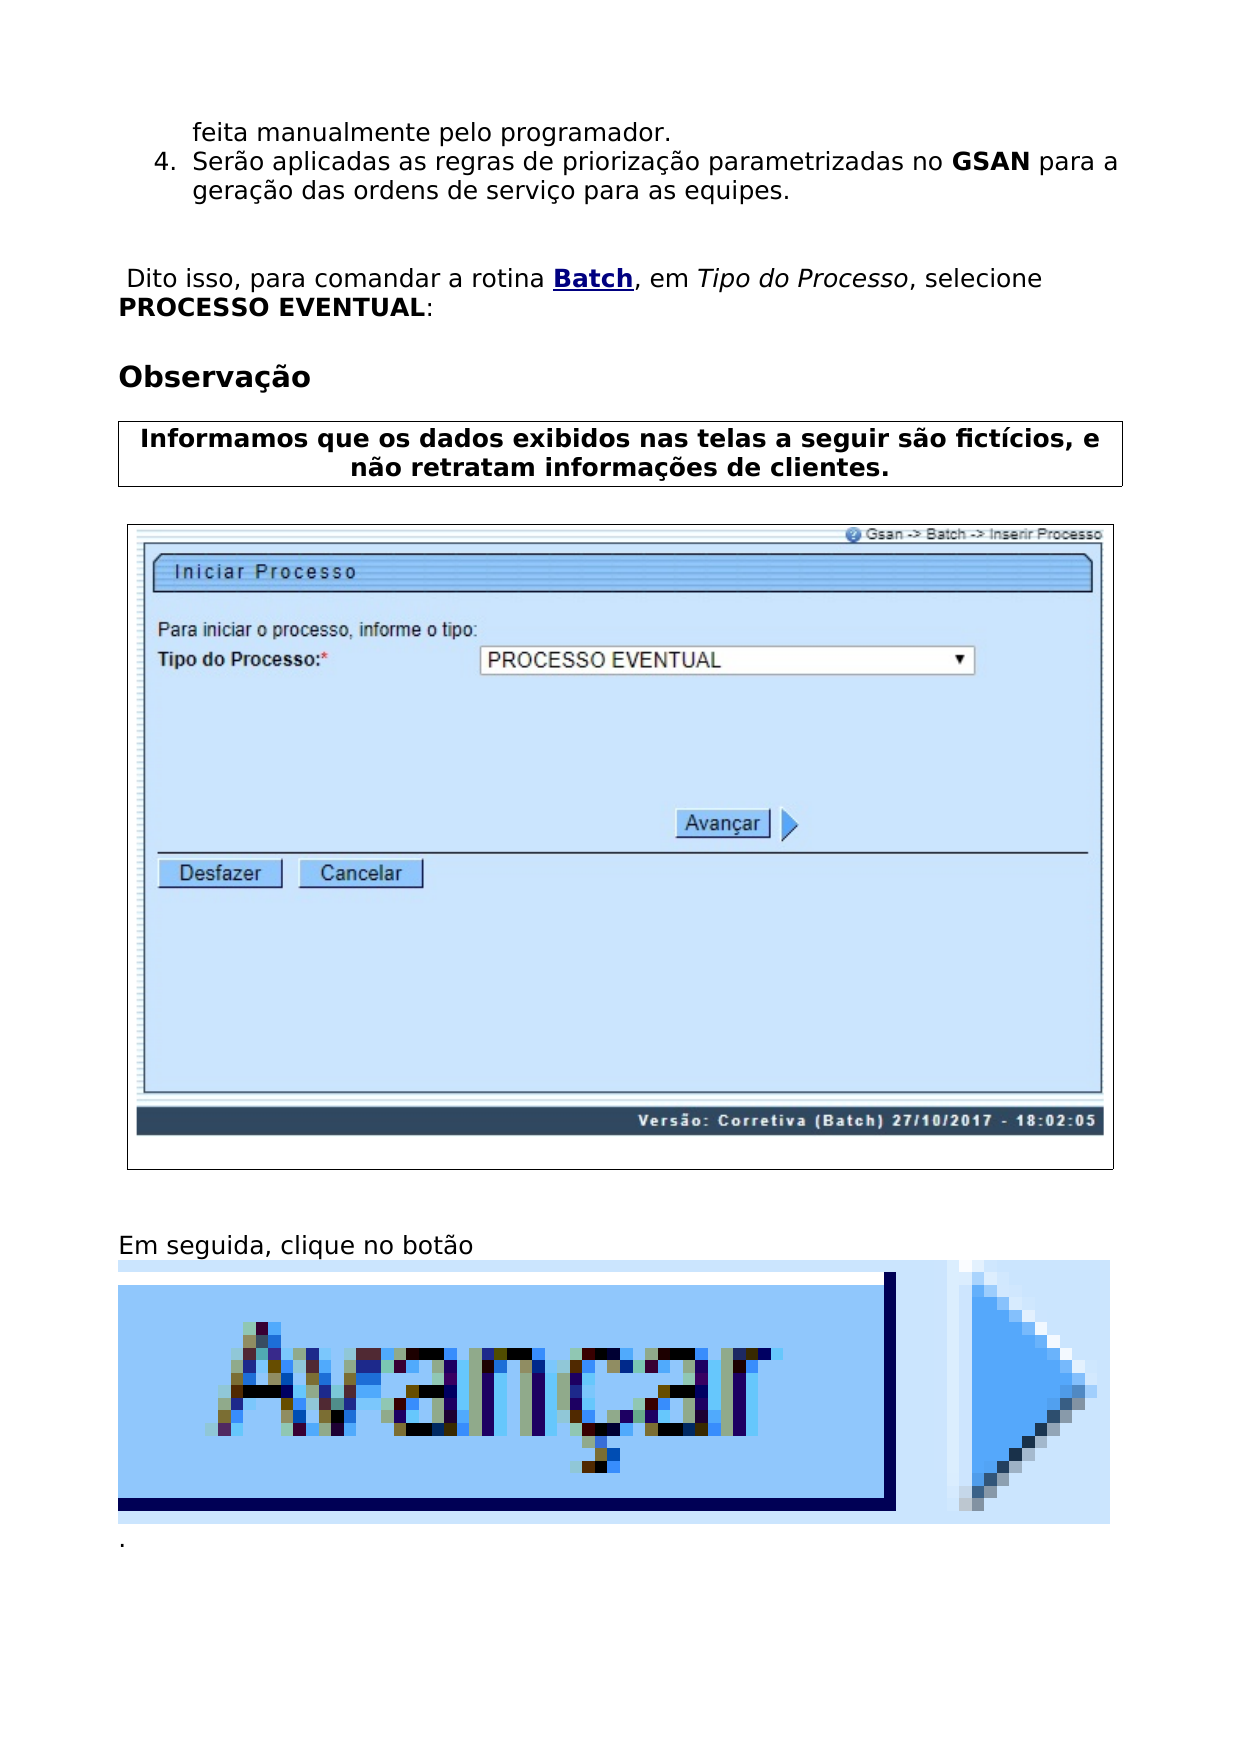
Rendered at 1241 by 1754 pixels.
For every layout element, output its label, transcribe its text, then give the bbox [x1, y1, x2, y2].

picture [118, 1260, 1123, 1524]
list feita manualmente pelo programador. [177, 118, 1122, 147]
subtitle Observação [118, 360, 1122, 394]
list Serão aplicadas as regras de priorização parametrizadas no GSAN para a geração das ordens de serviço para as equipes. [177, 147, 1122, 206]
table_header [128, 525, 1113, 1169]
picture [136, 527, 1104, 1137]
text . [118, 1524, 1122, 1553]
table_header Informamos que os dados exibidos nas telas a seguir são fictícios, e não retratam informações de clientes. [119, 422, 1122, 486]
text Em seguida, clique no botão [118, 1231, 1122, 1260]
text Dito isso, para comandar a rotina Batch, em Tipo do Processo, selecione PROCESSO EVENTUAL: [118, 235, 1122, 323]
